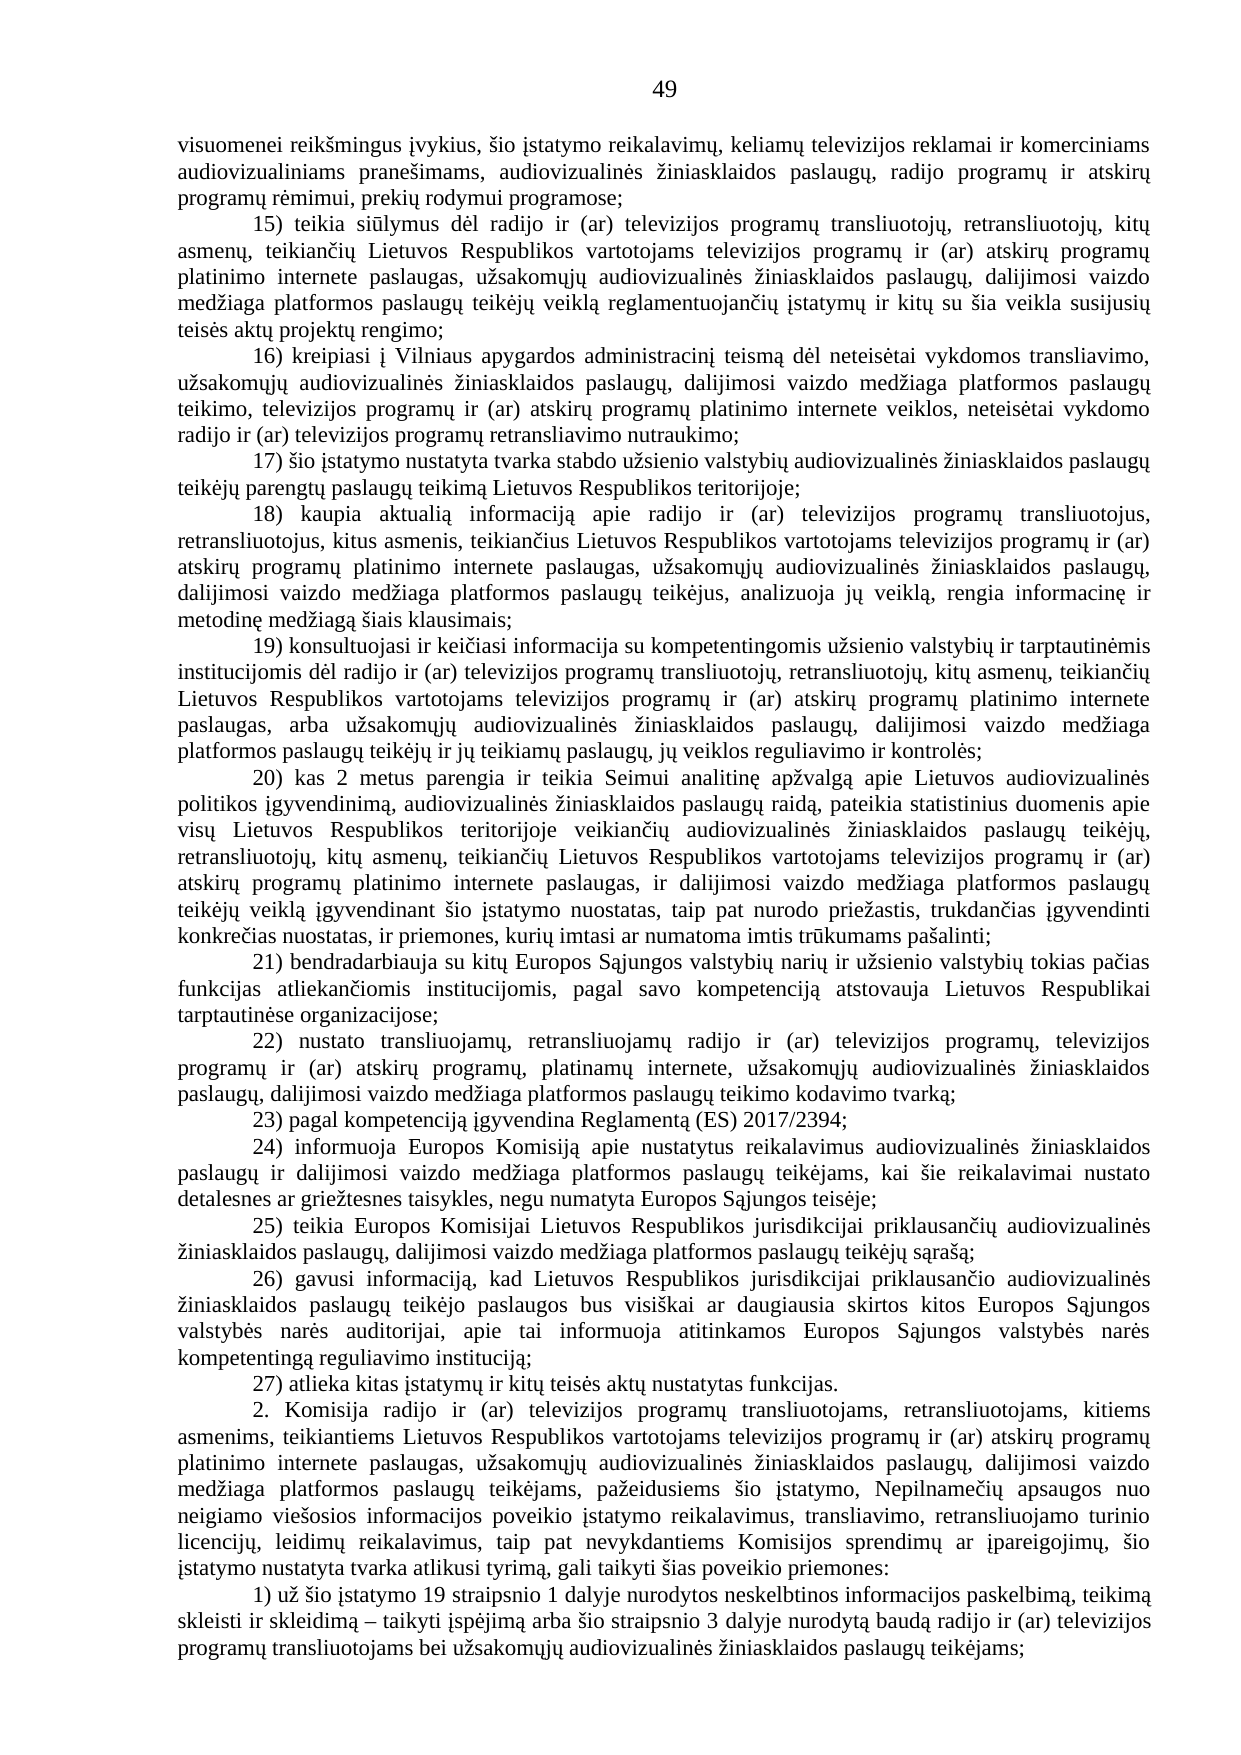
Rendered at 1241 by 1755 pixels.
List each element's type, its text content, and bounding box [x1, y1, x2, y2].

text 22) nustato transliuojamų, retransliuojamų radijo ir (ar) televizijos programų, televizijos programų ir (ar) atskirų programų, platinamų internete, užsakomųjų audiovizualinės žiniasklaidos paslaugų, dalijimosi vaizdo medžiaga platformos paslaugų teikimo kodavimo tvarką; [177, 1027, 1152, 1106]
text 18) kaupia aktualią informaciją apie radijo ir (ar) televizijos programų transliuotojus, retransliuotojus, kitus asmenis, teikiančius Lietuvos Respublikos vartotojams televizijos programų ir (ar) atskirų programų platinimo internete paslaugas, užsakomųjų audiovizualinės žiniasklaidos paslaugų, dalijimosi vaizdo medžiaga platformos paslaugų teikėjus, analizuoja jų veiklą, rengia informacinę ir metodinę medžiagą šiais klausimais; [177, 500, 1152, 632]
text 23) pagal kompetenciją įgyvendina Reglamentą (ES) 2017/2394; [177, 1106, 1152, 1133]
text 17) šio įstatymo nustatyta tvarka stabdo užsienio valstybių audiovizualinės žiniasklaidos paslaugų teikėjų parengtų paslaugų teikimą Lietuvos Respublikos teritorijoje; [177, 448, 1152, 500]
text 16) kreipiasi į Vilniaus apygardos administracinį teismą dėl neteisėtai vykdomos transliavimo, užsakomųjų audiovizualinės žiniasklaidos paslaugų, dalijimosi vaizdo medžiaga platformos paslaugų teikimo, televizijos programų ir (ar) atskirų programų platinimo internete veiklos, neteisėtai vykdomo radijo ir (ar) televizijos programų retransliavimo nutraukimo; [177, 342, 1152, 448]
text 21) bendradarbiauja su kitų Europos Sąjungos valstybių narių ir užsienio valstybių tokias pačias funkcijas atliekančiomis institucijomis, pagal savo kompetenciją atstovauja Lietuvos Respublikai tarptautinėse organizacijose; [177, 948, 1152, 1027]
text 26) gavusi informaciją, kad Lietuvos Respublikos jurisdikcijai priklausančio audiovizualinės žiniasklaidos paslaugų teikėjo paslaugos bus visiškai ar daugiausia skirtos kitos Europos Sąjungos valstybės narės auditorijai, apie tai informuoja atitinkamos Europos Sąjungos valstybės narės kompetentingą reguliavimo instituciją; [177, 1264, 1152, 1370]
text 24) informuoja Europos Komisiją apie nustatytus reikalavimus audiovizualinės žiniasklaidos paslaugų ir dalijimosi vaizdo medžiaga platformos paslaugų teikėjams, kai šie reikalavimai nustato detalesnes ar griežtesnes taisykles, negu numatyta Europos Sąjungos teisėje; [177, 1133, 1152, 1212]
text 2. Komisija radijo ir (ar) televizijos programų transliuotojams, retransliuotojams, kitiems asmenims, teikiantiems Lietuvos Respublikos vartotojams televizijos programų ir (ar) atskirų programų platinimo internete paslaugas, užsakomųjų audiovizualinės žiniasklaidos paslaugų, dalijimosi vaizdo medžiaga platformos paslaugų teikėjams, pažeidusiems šio įstatymo, Nepilnamečių apsaugos nuo neigiamo viešosios informacijos poveikio įstatymo reikalavimus, transliavimo, retransliuojamo turinio licencijų, leidimų reikalavimus, taip pat nevykdantiems Komisijos sprendimų ar įpareigojimų, šio įstatymo nustatyta tvarka atlikusi tyrimą, gali taikyti šias poveikio priemones: [177, 1396, 1152, 1581]
text visuomenei reikšmingus įvykius, šio įstatymo reikalavimų, keliamų televizijos reklamai ir komerciniams audiovizualiniams pranešimams, audiovizualinės žiniasklaidos paslaugų, radijo programų ir atskirų programų rėmimui, prekių rodymui programose; [177, 131, 1152, 210]
text 25) teikia Europos Komisijai Lietuvos Respublikos jurisdikcijai priklausančių audiovizualinės žiniasklaidos paslaugų, dalijimosi vaizdo medžiaga platformos paslaugų teikėjų sąrašą; [177, 1212, 1152, 1264]
text 15) teikia siūlymus dėl radijo ir (ar) televizijos programų transliuotojų, retransliuotojų, kitų asmenų, teikiančių Lietuvos Respublikos vartotojams televizijos programų ir (ar) atskirų programų platinimo internete paslaugas, užsakomųjų audiovizualinės žiniasklaidos paslaugų, dalijimosi vaizdo medžiaga platformos paslaugų teikėjų veiklą reglamentuojančių įstatymų ir kitų su šia veikla susijusių teisės aktų projektų rengimo; [177, 210, 1152, 342]
text 19) konsultuojasi ir keičiasi informacija su kompetentingomis užsienio valstybių ir tarptautinėmis institucijomis dėl radijo ir (ar) televizijos programų transliuotojų, retransliuotojų, kitų asmenų, teikiančių Lietuvos Respublikos vartotojams televizijos programų ir (ar) atskirų programų platinimo internete paslaugas, arba užsakomųjų audiovizualinės žiniasklaidos paslaugų, dalijimosi vaizdo medžiaga platformos paslaugų teikėjų ir jų teikiamų paslaugų, jų veiklos reguliavimo ir kontrolės; [177, 632, 1152, 764]
text 1) už šio įstatymo 19 straipsnio 1 dalyje nurodytos neskelbtinos informacijos paskelbimą, teikimą skleisti ir skleidimą – taikyti įspėjimą arba šio straipsnio 3 dalyje nurodytą baudą radijo ir (ar) televizijos programų transliuotojams bei užsakomųjų audiovizualinės žiniasklaidos paslaugų teikėjams; [177, 1581, 1152, 1660]
text 27) atlieka kitas įstatymų ir kitų teisės aktų nustatytas funkcijas. [177, 1370, 1152, 1396]
text 20) kas 2 metus parengia ir teikia Seimui analitinę apžvalgą apie Lietuvos audiovizualinės politikos įgyvendinimą, audiovizualinės žiniasklaidos paslaugų raidą, pateikia statistinius duomenis apie visų Lietuvos Respublikos teritorijoje veikiančių audiovizualinės žiniasklaidos paslaugų teikėjų, retransliuotojų, kitų asmenų, teikiančių Lietuvos Respublikos vartotojams televizijos programų ir (ar) atskirų programų platinimo internete paslaugas, ir dalijimosi vaizdo medžiaga platformos paslaugų teikėjų veiklą įgyvendinant šio įstatymo nuostatas, taip pat nurodo priežastis, trukdančias įgyvendinti konkrečias nuostatas, ir priemones, kurių imtasi ar numatoma imtis trūkumams pašalinti; [177, 764, 1152, 948]
